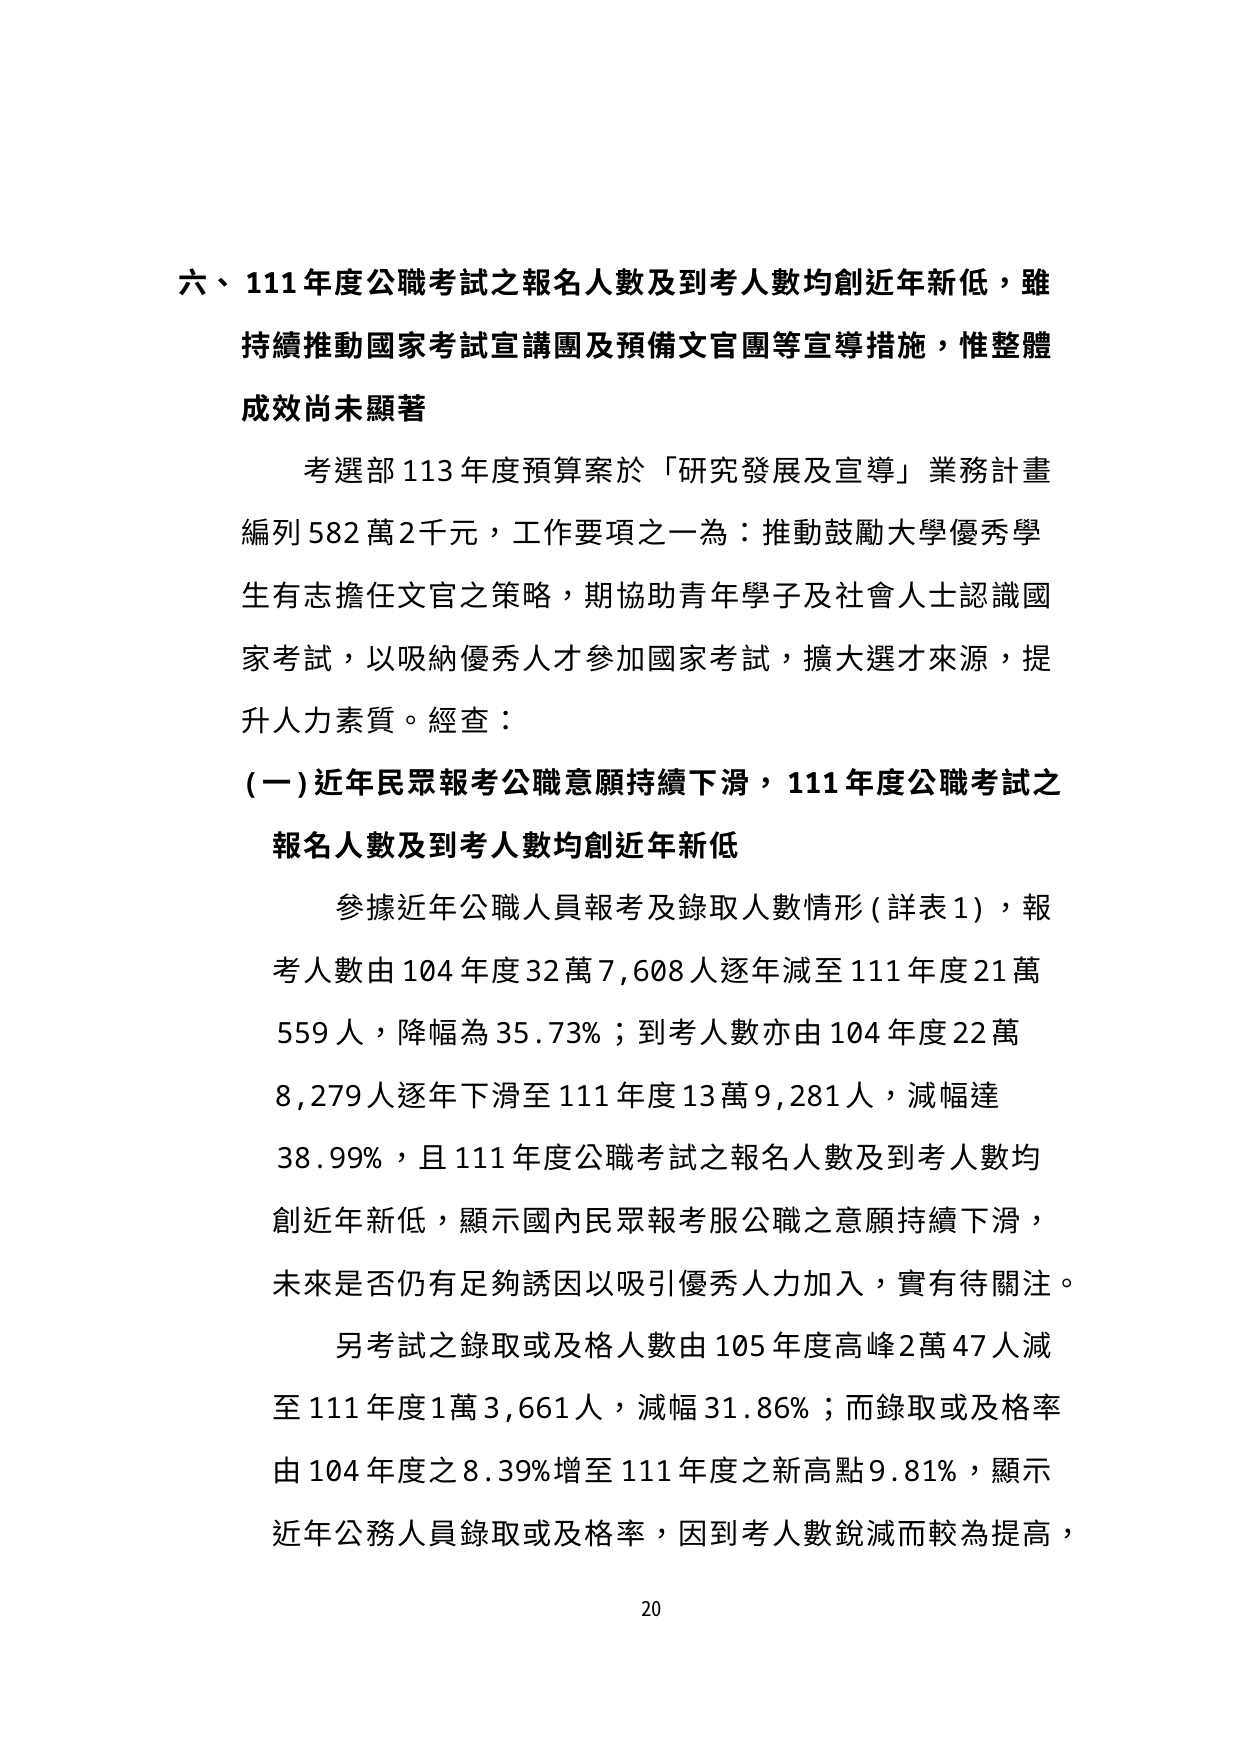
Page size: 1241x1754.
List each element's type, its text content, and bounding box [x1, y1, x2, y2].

text 另考試之錄取或及格人數由105年度高峰2萬47人減至111年度1萬3,661人，減幅31.86%；而錄取或及格率由104年度之8.39%增至111年度之新高點9.81%，顯示近年公務人員錄取或及格率，因到考人數銳減而較為提高，惟因參與考試者減少而提高錄取或及格率，是否有降低選才與能標準、影響人員素質之疑慮，仍有待觀察與檢視。 [266, 1302, 1063, 1552]
text (一)近年民眾報考公職意願持續下滑，111年度公職考試之報名人數及到考人數均創近年新低 [236, 740, 1063, 865]
text 考選部113年度預算案於「研究發展及宣導」業務計畫編列582萬2千元，工作要項之一為：推動鼓勵大學優秀學生有志擔任文官之策略，期協助青年學子及社會人士認識國家考試，以吸納優秀人才參加國家考試，擴大選才來源，提升人力素質。經查： [236, 427, 1063, 740]
text 六、111年度公職考試之報名人數及到考人數均創近年新低，雖持續推動國家考試宣講團及預備文官團等宣導措施，惟整體成效尚未顯著 [177, 240, 1063, 427]
text 參據近年公職人員報考及錄取人數情形(詳表1)，報考人數由104年度32萬7,608人逐年減至111年度21萬559人，降幅為35.73%；到考人數亦由104年度22萬8,279人逐年下滑至111年度13萬9,281人，減幅達38.99%，且111年度公職考試之報名人數及到考人數均創近年新低，顯示國內民眾報考服公職之意願持續下滑，未來是否仍有足夠誘因以吸引優秀人力加入，實有待關注。 [266, 865, 1063, 1302]
